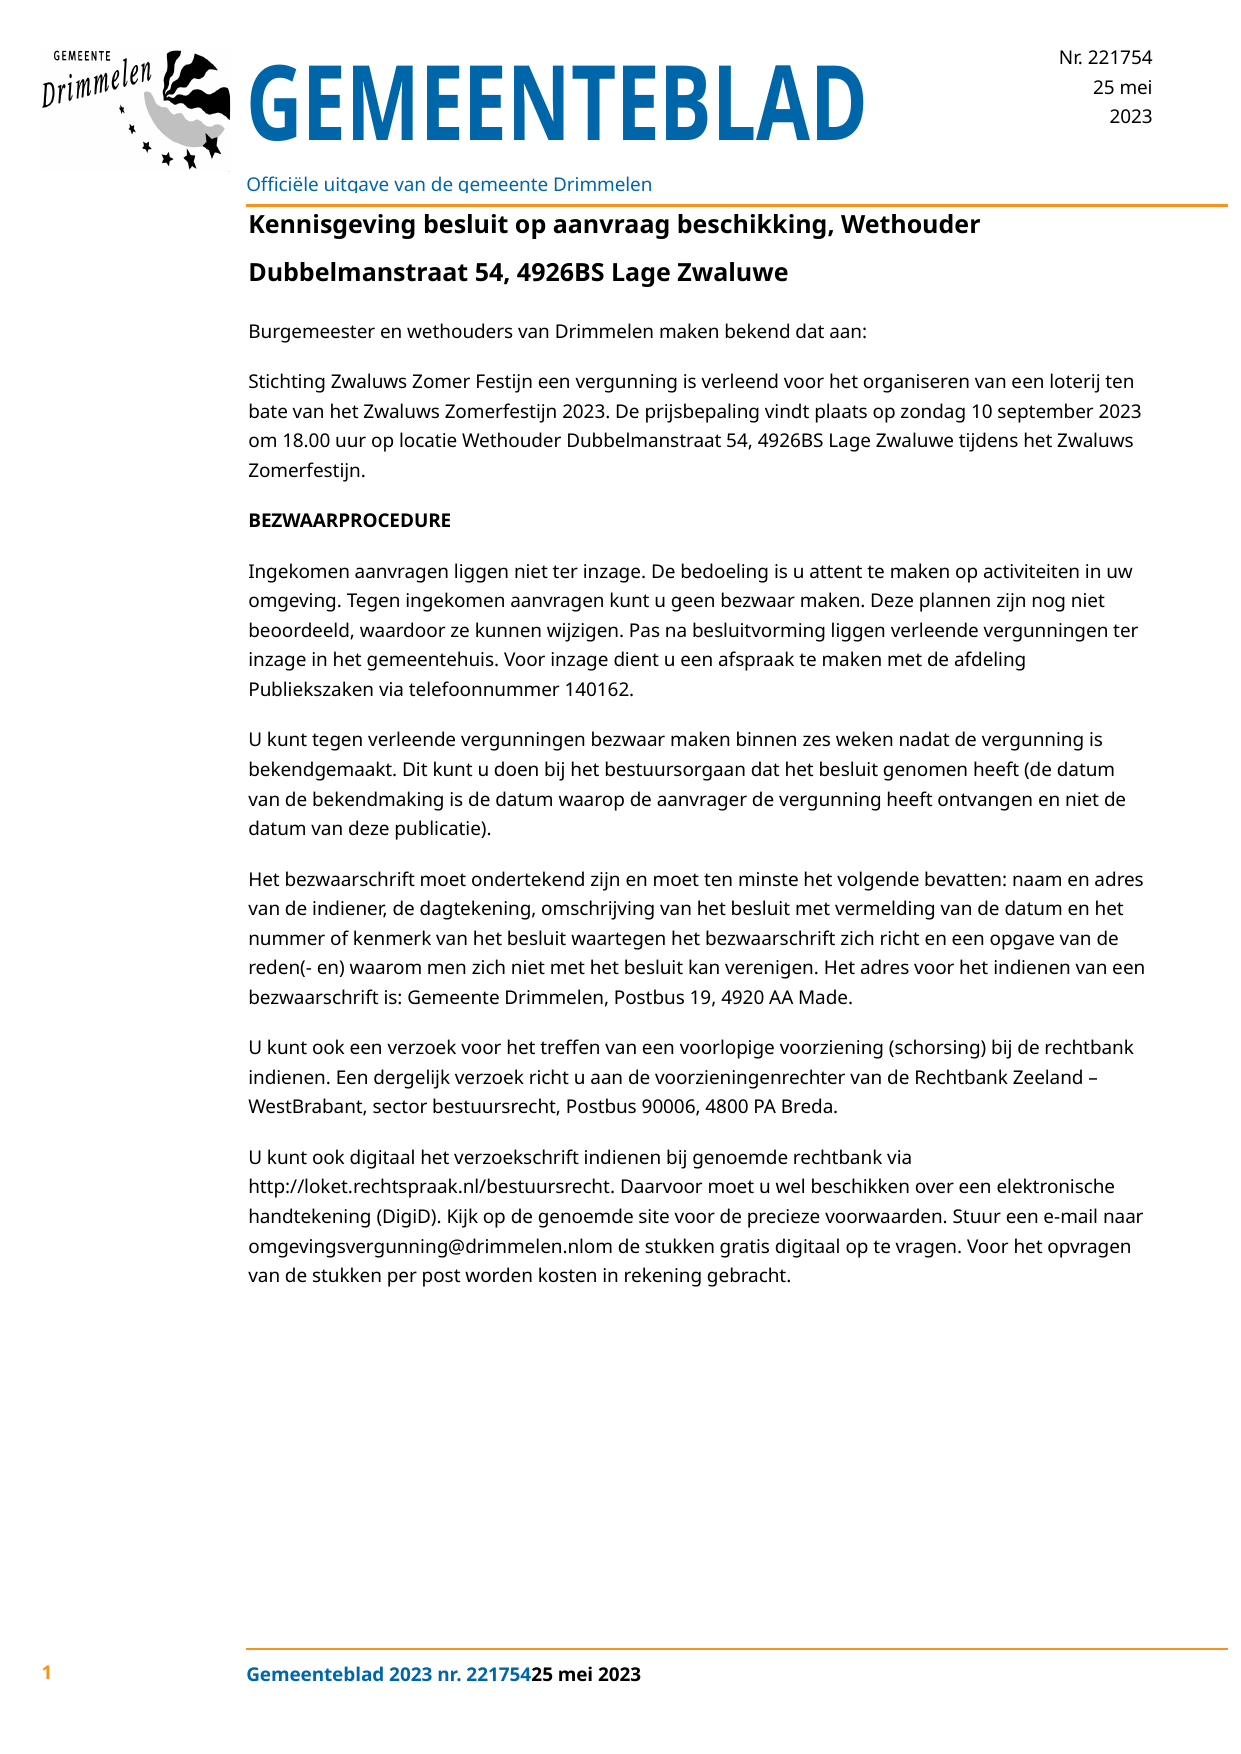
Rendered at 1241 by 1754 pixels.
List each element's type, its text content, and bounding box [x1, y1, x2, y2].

text U kunt ook digitaal het verzoekschrift indienen bij genoemde rechtbank via http://loket.rechtspraak.nl/bestuursrecht. Daarvoor moet u wel beschikken over een elektronische handtekening (DigiD). Kijk op de genoemde site voor de precieze voorwaarden. Stuur een e-mail naar omgevingsvergunning@drimmelen.nlom de stukken gratis digitaal op te vragen. Voor het opvragen van de stukken per post worden kosten in rekening gebracht. [248, 1144, 1152, 1288]
text BEZWAARPROCEDURE [248, 507, 1152, 533]
text U kunt tegen verleende vergunningen bezwaar maken binnen zes weken nadat de vergunning is bekendgemaakt. Dit kunt u doen bij het bestuursorgaan dat het besluit genomen heeft (de datum van de bekendmaking is de datum waarop de aanvrager de vergunning heeft ontvangen en niet de datum van deze publicatie). [248, 727, 1152, 841]
text Stichting Zwaluws Zomer Festijn een vergunning is verleend voor het organiseren van een loterij ten bate van het Zwaluws Zomerfestijn 2023. De prijsbepaling vindt plaats op zondag 10 september 2023 om 18.00 uur op locatie Wethouder Dubbelmanstraat 54, 4926BS Lage Zwaluwe tijdens het Zwaluws Zomerfestijn. [248, 368, 1152, 483]
text Kennisgeving besluit op aanvraag beschikking, Wethouder Dubbelmanstraat 54, 4926BS Lage Zwaluwe [248, 207, 1152, 288]
text Het bezwaarschrift moet ondertekend zijn en moet ten minste het volgende bevatten: naam en adres van de indiener, de dagtekening, omschrijving van het besluit met vermelding van de datum en het nummer of kenmerk van het besluit waartegen het bezwaarschrift zich richt en een opgave van de reden(- en) waarom men zich niet met het besluit kan verenigen. Het adres voor het indienen van een bezwaarschrift is: Gemeente Drimmelen, Postbus 19, 4920 AA Made. [248, 866, 1152, 1010]
picture [41, 47, 231, 172]
text U kunt ook een verzoek voor het treffen van een voorlopige voorziening (schorsing) bij de rechtbank indienen. Een dergelijk verzoek richt u aan de voorzieningenrechter van de Rechtbank Zeeland – WestBrabant, sector bestuursrecht, Postbus 90006, 4800 PA Breda. [248, 1034, 1152, 1119]
text Burgemeester en wethouders van Drimmelen maken bekend dat aan: [248, 318, 1152, 344]
text Ingekomen aanvragen liggen niet ter inzage. De bedoeling is u attent te maken op activiteiten in uw omgeving. Tegen ingekomen aanvragen kunt u geen bezwaar maken. Deze plannen zijn nog niet beoordeeld, waardoor ze kunnen wijzigen. Pas na besluitvorming liggen verleende vergunningen ter inzage in het gemeentehuis. Voor inzage dient u een afspraak te maken met de afdeling Publiekszaken via telefoonnummer 140162. [248, 558, 1152, 702]
